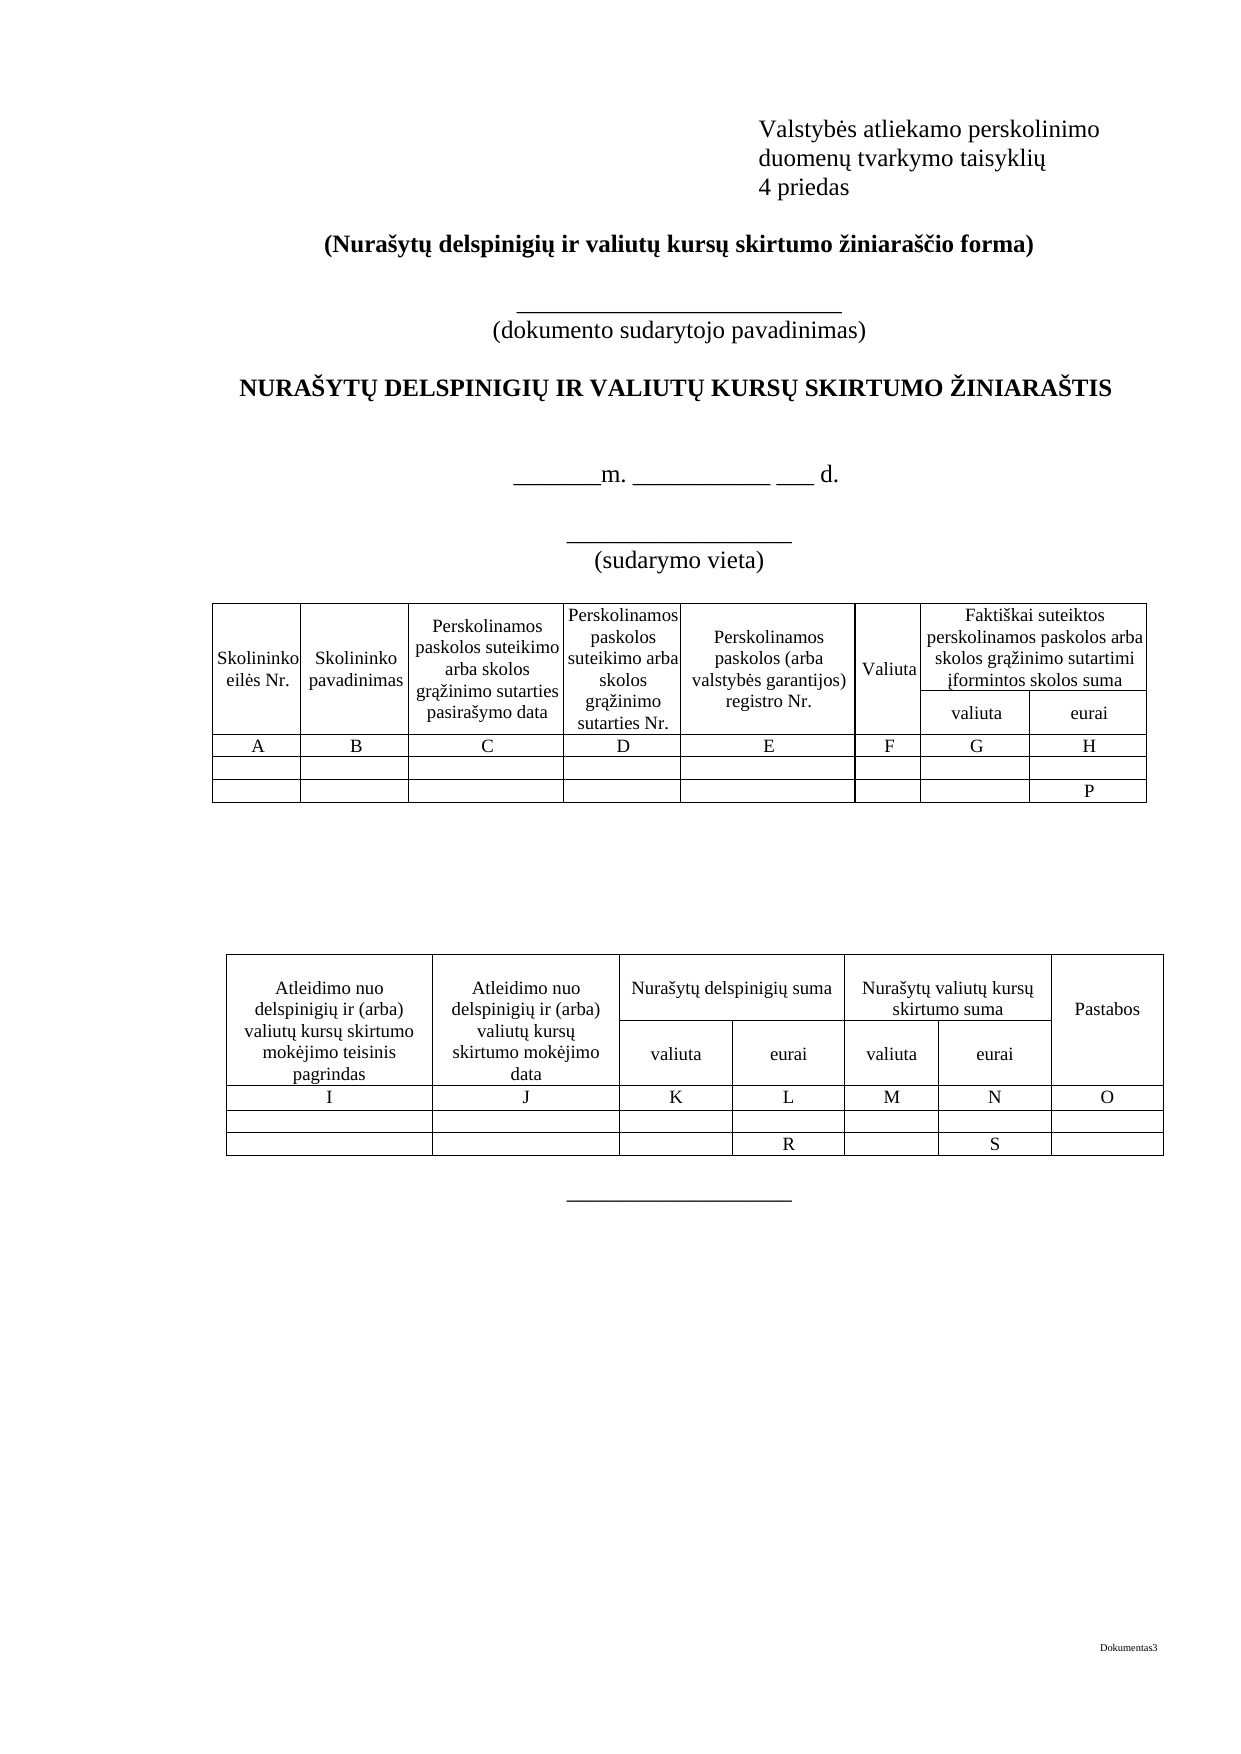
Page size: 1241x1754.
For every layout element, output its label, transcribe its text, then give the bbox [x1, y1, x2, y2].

table_header Perskolinamos paskolos suteikimo arba skolos grąžinimo sutarties pasirašymo data [409, 604, 563, 733]
table_cell [921, 780, 1029, 802]
table_header Skolininko eilės Nr. [213, 604, 300, 733]
text NURAŠYTŲ DELSPINIGIŲ IR VALIUTŲ KURSŲ SKIRTUMO ŽINIARAŠTIS [177, 373, 1181, 402]
table_cell [409, 780, 563, 802]
table_cell G [921, 735, 1029, 756]
table_cell L [733, 1086, 844, 1109]
text (dokumento sudarytojo pavadinimas) [177, 316, 1181, 344]
text __________________________ [177, 287, 1181, 316]
table_cell K [620, 1086, 732, 1109]
table_cell C [409, 735, 563, 756]
table_cell [1052, 1111, 1163, 1132]
table_cell [856, 757, 920, 779]
table_cell [213, 780, 300, 802]
table_cell A [213, 735, 300, 756]
text Valstybės atliekamo perskolinimo [177, 114, 1181, 143]
table_cell [301, 757, 408, 779]
table_cell [733, 1111, 844, 1132]
table_cell E [681, 735, 854, 756]
table_cell H [1030, 735, 1146, 756]
table_cell valiuta [620, 1021, 732, 1084]
table_cell [681, 757, 854, 779]
table_cell M [845, 1086, 938, 1109]
table_cell [227, 1133, 432, 1155]
table_header Faktiškai suteiktos perskolinamos paskolos arba skolos grąžinimo sutartimi įformintos skolos suma [921, 604, 1146, 690]
table_cell [620, 1133, 732, 1155]
table_cell [227, 1111, 432, 1132]
table_cell [433, 1111, 619, 1132]
table_header Atleidimo nuo delspinigių ir (arba) valiutų kursų skirtumo mokėjimo data [433, 955, 619, 1084]
table_header Nurašytų delspinigių suma [620, 955, 844, 1020]
text __________________ [177, 517, 1181, 546]
text 4 priedas [177, 172, 1181, 201]
table_cell I [227, 1086, 432, 1109]
text _______m. ___________ ___ d. [177, 459, 1181, 488]
table_header Atleidimo nuo delspinigių ir (arba) valiutų kursų skirtumo mokėjimo teisinis pagrindas [227, 955, 432, 1084]
table_cell [433, 1133, 619, 1155]
table_cell [1052, 1133, 1163, 1155]
table_cell valiuta [921, 691, 1029, 733]
table_cell O [1052, 1086, 1163, 1109]
table_cell D [564, 735, 680, 756]
table_cell J [433, 1086, 619, 1109]
text duomenų tvarkymo taisyklių [177, 143, 1181, 172]
table_header Perskolinamos paskolos suteikimo arba skolos grąžinimo sutarties Nr. [564, 604, 680, 733]
text –––––––––––––––––– [177, 1184, 1181, 1213]
table_cell [856, 780, 920, 802]
table_cell [939, 1111, 1051, 1132]
table_cell eurai [733, 1021, 844, 1084]
table_cell [845, 1133, 938, 1155]
table_cell R [733, 1133, 844, 1155]
table_cell [921, 757, 1029, 779]
table_header Nurašytų valiutų kursų skirtumo suma [845, 955, 1051, 1020]
table_cell valiuta [845, 1021, 938, 1084]
table_cell [213, 757, 300, 779]
table_cell [409, 757, 563, 779]
table_header Perskolinamos paskolos (arba valstybės garantijos) registro Nr. [681, 604, 854, 733]
table_cell [845, 1111, 938, 1132]
table_cell [620, 1111, 732, 1132]
text (sudarymo vieta) [177, 546, 1181, 574]
table_cell B [301, 735, 408, 756]
table_cell [564, 757, 680, 779]
table_cell S [939, 1133, 1051, 1155]
text (Nurašytų delspinigių ir valiutų kursų skirtumo žiniaraščio forma) [177, 229, 1181, 258]
table_header Valiuta [856, 604, 920, 733]
table_cell [1030, 757, 1146, 779]
table_header Skolininko pavadinimas [301, 604, 408, 733]
table_cell [301, 780, 408, 802]
table_cell N [939, 1086, 1051, 1109]
table_header Pastabos [1052, 955, 1163, 1084]
table_cell P [1030, 780, 1146, 802]
table_cell eurai [939, 1021, 1051, 1084]
table_cell eurai [1030, 691, 1146, 733]
table_cell [681, 780, 854, 802]
table_cell F [856, 735, 920, 756]
table_cell [564, 780, 680, 802]
